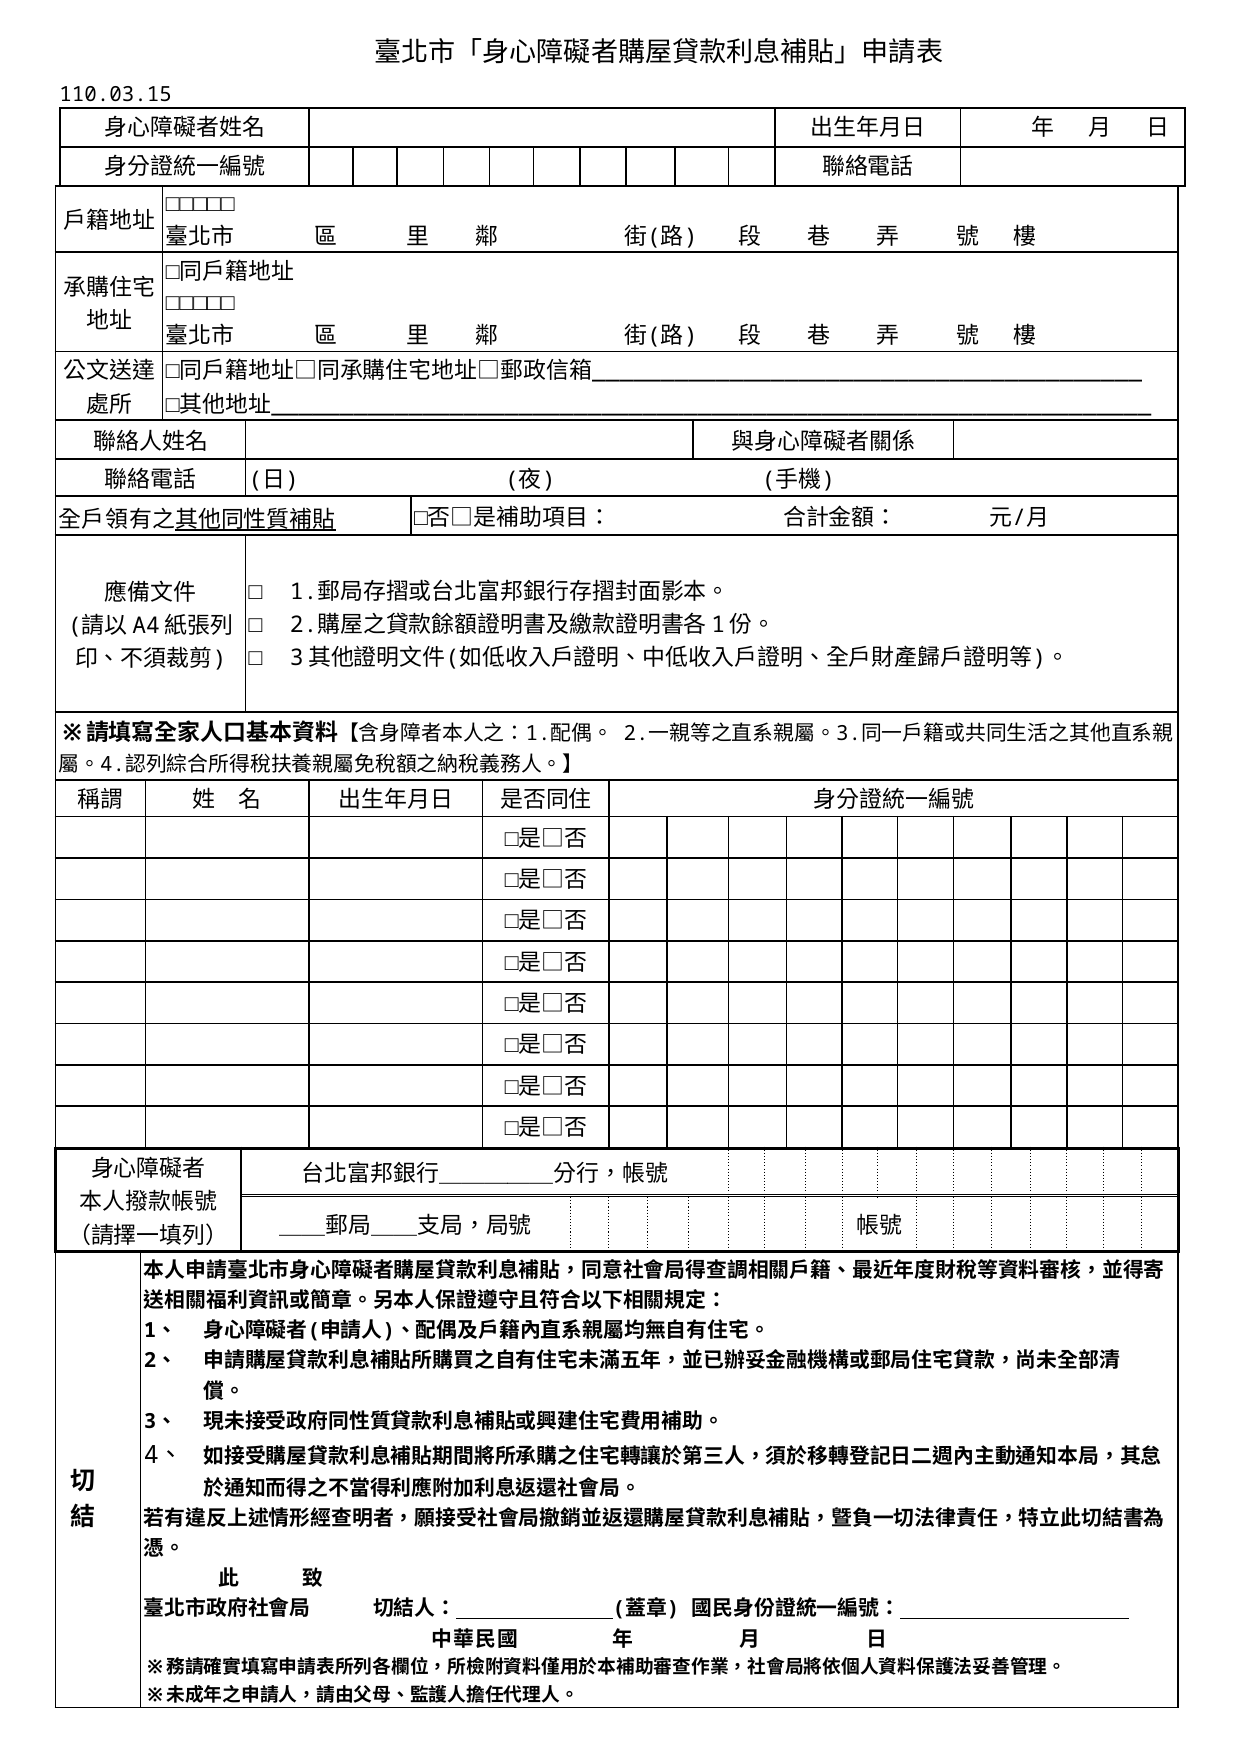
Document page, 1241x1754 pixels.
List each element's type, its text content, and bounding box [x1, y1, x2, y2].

table_cell [961, 148, 1184, 185]
table_cell [610, 942, 666, 981]
table_cell 聯絡電話 [56, 460, 245, 495]
table_cell [1179, 981, 1185, 1023]
table_cell [1012, 859, 1066, 898]
table_cell [1180, 1194, 1185, 1250]
table_cell [146, 817, 308, 857]
table_cell [898, 1107, 953, 1147]
table_cell [310, 1024, 482, 1064]
table_cell [668, 817, 728, 857]
table_cell [1179, 458, 1185, 495]
table_cell [610, 817, 666, 857]
table_cell [668, 1107, 728, 1147]
table_cell [146, 1066, 308, 1105]
table_cell 戶籍地址 [56, 187, 162, 251]
table_cell [843, 1024, 897, 1064]
table_cell □□□□□ 臺北市 區 里 鄰 街(路) 段 巷 弄 號 樓 [163, 187, 1177, 251]
table_cell [146, 1024, 308, 1064]
table_cell 與身心障礙者關係 [694, 421, 953, 458]
table_cell □是□否 [483, 859, 608, 898]
table_cell □是□否 [483, 1024, 608, 1064]
table_cell [898, 983, 953, 1023]
table_cell [954, 421, 1177, 458]
table_cell [729, 900, 786, 940]
table_cell □ 1.郵局存摺或台北富邦銀行存摺封面影本。 □ 2.購屋之貸款餘額證明書及繳款證明書各1份。 □ 3其他證明文件(如低收入戶證明、中低收入戶證明、全戶財產歸戶證明等)。 [246, 536, 1177, 711]
table_cell [898, 817, 953, 857]
table_cell [842, 1150, 878, 1194]
table_cell [1012, 942, 1066, 981]
table_cell [729, 942, 786, 981]
table_header 身心障礙者姓名 [61, 109, 308, 146]
table_cell [1179, 1023, 1185, 1064]
table_cell [146, 942, 308, 981]
table_cell [354, 148, 396, 185]
table_cell [954, 983, 1010, 1023]
table_cell [843, 1066, 897, 1105]
table_cell [55, 146, 59, 185]
table_cell [668, 942, 728, 981]
table_cell [1123, 900, 1177, 940]
table_cell [1179, 419, 1185, 458]
table_cell [898, 942, 953, 981]
table_cell [1179, 251, 1185, 351]
table_cell [56, 1107, 145, 1147]
table_cell (日) (夜) (手機) [246, 460, 1177, 495]
table_cell □是□否 [483, 1107, 608, 1147]
table_cell [729, 1107, 786, 1147]
table_cell [787, 1024, 841, 1064]
table_cell [1179, 351, 1185, 419]
table_cell [787, 1066, 841, 1105]
table_cell 本人申請臺北市身心障礙者購屋貸款利息補貼，同意社會局得查調相關戶籍、最近年度財稅等資料審核，並得寄送相關福利資訊或簡章。另本人保證遵守且符合以下相關規定： 身心障礙者(申請人)、配偶及戶籍內直系親屬均無自有住宅。 申請購屋貸款利息補貼所購買之自有住宅未滿五年，並已辦妥金融機構或郵局住宅貸款，尚未全部清 償。 現未接受政府同性質貸款利息補貼或興建住宅費用補助。 如接受購屋貸款利息補貼期間將所承購之住宅轉讓於第三人，須於移轉登記日二週內主動通知本局，其怠於通知而得之不當得利應附加利息返還社會局。 若有違反上述情形經查明者，願接受社會局撤銷並返還購屋貸款利息補貼，曁負一切法律責任，特立此切結書為憑。 此 致 臺北市政府社會局 切結人： (蓋章) 國民身份證統一編號： 中華民國 年 月 日 ※務請確實填寫申請表所列各欄位，所檢附資料僅用於本補助審查作業，社會局將依個人資料保護法妥善管理。 ※未成年之申請人，請由父母、監護人擔任代理人。 [141, 1253, 1177, 1707]
table_cell [729, 817, 786, 857]
table_cell [729, 1024, 786, 1064]
table_header 年 月 日 [961, 109, 1184, 146]
table_cell [627, 148, 674, 185]
table_cell [843, 1107, 897, 1147]
table_cell 身分證統一編號 [61, 148, 308, 185]
table_cell [898, 859, 953, 898]
table_cell [1030, 1197, 1067, 1250]
table_cell [310, 983, 482, 1023]
table_cell [56, 1066, 145, 1105]
table_cell 承購住宅地址 [56, 253, 162, 351]
table_cell 公文送達處所 [56, 352, 162, 419]
table_cell [729, 983, 786, 1023]
table_cell [953, 1197, 992, 1250]
table_cell [898, 1024, 953, 1064]
table_cell 身分證統一編號 [610, 781, 1177, 816]
table_cell [610, 983, 666, 1023]
table_cell [1012, 1024, 1066, 1064]
table_cell [1179, 534, 1185, 711]
table_cell [1179, 1105, 1185, 1147]
table_cell [146, 1107, 308, 1147]
table_cell □是□否 [483, 900, 608, 940]
table_cell [610, 900, 666, 940]
table_cell [1103, 1150, 1142, 1194]
table_cell □否□是補助項目： 合計金額： 元/月 [412, 497, 1177, 534]
table_cell [787, 817, 841, 857]
table_cell [1030, 1150, 1067, 1194]
table_cell [1123, 1107, 1177, 1147]
table_cell [1179, 711, 1185, 779]
table_cell [1012, 1066, 1066, 1105]
table_cell [953, 1150, 992, 1194]
table_cell 全戶領有之其他同性質補貼 [56, 497, 410, 534]
table_cell [534, 148, 579, 185]
table_cell [398, 148, 443, 185]
table_cell [787, 983, 841, 1023]
table_cell [787, 900, 841, 940]
table_cell [668, 1024, 728, 1064]
table_cell [954, 900, 1010, 940]
table_cell [1012, 817, 1066, 857]
table_cell [1142, 1150, 1177, 1194]
table_cell [668, 983, 728, 1023]
table_cell 出生年月日 [310, 781, 482, 816]
table_cell [146, 900, 308, 940]
table_cell 聯絡電話 [776, 148, 960, 185]
table_cell [843, 900, 897, 940]
table_cell 身心障礙者 本人撥款帳號 （請擇一填列） [57, 1150, 240, 1250]
table_cell [1123, 859, 1177, 898]
table_cell [310, 148, 352, 185]
table_cell [1179, 779, 1185, 816]
table_cell [310, 859, 482, 898]
table_cell [146, 983, 308, 1023]
table_cell [1067, 1197, 1103, 1250]
table_cell [1068, 1107, 1122, 1147]
table_cell [1179, 1064, 1185, 1105]
table_cell 台北富邦銀行＿＿＿＿＿分行，帳號 [242, 1150, 728, 1194]
table_cell [310, 817, 482, 857]
table_cell [729, 1150, 765, 1194]
table_cell ※請填寫全家人口基本資料【含身障者本人之：1.配偶。 2.一親等之直系親屬。3.同一戶籍或共同生活之其他直系親屬。4.認列綜合所得稅扶養親屬免稅額之納稅義務人。】 [56, 713, 1177, 779]
table_cell [954, 859, 1010, 898]
table_cell [1068, 942, 1122, 981]
table_cell [610, 1066, 666, 1105]
table_cell [1068, 900, 1122, 940]
table_cell [610, 859, 666, 898]
table_cell [916, 1197, 953, 1250]
table_cell [689, 1197, 728, 1250]
table_cell [56, 1024, 145, 1064]
table_cell □是□否 [483, 1066, 608, 1105]
table_cell 帳號 [842, 1197, 916, 1250]
table_cell [843, 859, 897, 898]
table_cell [246, 421, 692, 458]
table_cell [1179, 857, 1185, 898]
table_cell [954, 1066, 1010, 1105]
table_cell [56, 900, 145, 940]
table_cell 聯絡人姓名 [56, 421, 245, 458]
table_header 出生年月日 [776, 109, 960, 146]
table_cell 姓 名 [146, 781, 308, 816]
table_cell [1068, 1066, 1122, 1105]
table_cell □是□否 [483, 817, 608, 857]
table_cell ＿＿郵局＿＿支局，局號 [242, 1197, 570, 1250]
table_cell [787, 1107, 841, 1147]
table_cell [1123, 817, 1177, 857]
table_cell [843, 942, 897, 981]
table_cell [1012, 1107, 1066, 1147]
table_cell [1179, 1250, 1185, 1707]
table_cell [56, 942, 145, 981]
table_cell [56, 859, 145, 898]
table_cell [878, 1150, 916, 1194]
table_cell [1103, 1197, 1142, 1250]
table_cell [954, 817, 1010, 857]
table_cell [1179, 816, 1185, 857]
table_cell [806, 1150, 842, 1194]
table_cell [610, 1107, 666, 1147]
table_cell [570, 1197, 609, 1250]
table_cell [729, 1197, 765, 1250]
table_cell [444, 148, 489, 185]
table_cell [610, 1024, 666, 1064]
table_cell [56, 817, 145, 857]
table_cell 應備文件 (請以A4紙張列印、不須裁剪) [56, 536, 245, 711]
table_cell [1012, 900, 1066, 940]
table_cell [806, 1197, 842, 1250]
table_cell [146, 859, 308, 898]
table_cell [1179, 899, 1185, 940]
table_header [310, 109, 774, 146]
table_cell [954, 1024, 1010, 1064]
table_cell [1123, 1066, 1177, 1105]
table_cell [1067, 1150, 1103, 1194]
table_cell [648, 1197, 689, 1250]
table_cell [1123, 983, 1177, 1023]
table_cell [581, 148, 625, 185]
table_cell [1180, 1147, 1185, 1194]
table_cell [898, 900, 953, 940]
table_cell [898, 1066, 953, 1105]
text 臺北市「身心障礙者購屋貸款利息補貼」申請表 110.03.15 [59, 29, 1181, 107]
table_cell 稱謂 [56, 781, 145, 816]
table_cell [729, 148, 774, 185]
table_cell [729, 1066, 786, 1105]
table_cell [843, 817, 897, 857]
table_cell [668, 859, 728, 898]
table_cell [310, 942, 482, 981]
table_cell [1068, 859, 1122, 898]
table_cell [1123, 942, 1177, 981]
table_cell [954, 1107, 1010, 1147]
table_cell [668, 1066, 728, 1105]
table_cell [843, 983, 897, 1023]
table_cell [1179, 940, 1185, 981]
table_cell [310, 900, 482, 940]
table_cell [1123, 1024, 1177, 1064]
table_cell [787, 859, 841, 898]
table_cell [1179, 187, 1185, 251]
table_cell □是□否 [483, 983, 608, 1023]
table_cell [1068, 817, 1122, 857]
table_cell [609, 1197, 648, 1250]
table_cell [1068, 1024, 1122, 1064]
table_cell [787, 942, 841, 981]
table_cell □是□否 [483, 942, 608, 981]
table_cell [916, 1150, 953, 1194]
table_cell [1068, 983, 1122, 1023]
table_cell 切 結 [56, 1253, 140, 1707]
table_cell [310, 1107, 482, 1147]
table_cell [490, 148, 533, 185]
table_cell [56, 983, 145, 1023]
table_cell [1179, 495, 1185, 534]
table_cell [310, 1066, 482, 1105]
table_cell 是否同住 [483, 781, 608, 816]
table_cell [676, 148, 728, 185]
table_cell □同戶籍地址□同承購住宅地址□郵政信箱________________________________________ □其他地址________________________________________________________________ [163, 352, 1177, 419]
table_cell [992, 1150, 1030, 1194]
table_cell [954, 942, 1010, 981]
table_cell □同戶籍地址 □□□□□ 臺北市 區 里 鄰 街(路) 段 巷 弄 號 樓 [163, 253, 1177, 351]
table_cell [1142, 1197, 1177, 1250]
table_cell [765, 1150, 806, 1194]
table_cell [1012, 983, 1066, 1023]
table_cell [765, 1197, 806, 1250]
table_cell [668, 900, 728, 940]
table_cell [729, 859, 786, 898]
table_header [55, 107, 59, 146]
table_cell [992, 1197, 1030, 1250]
